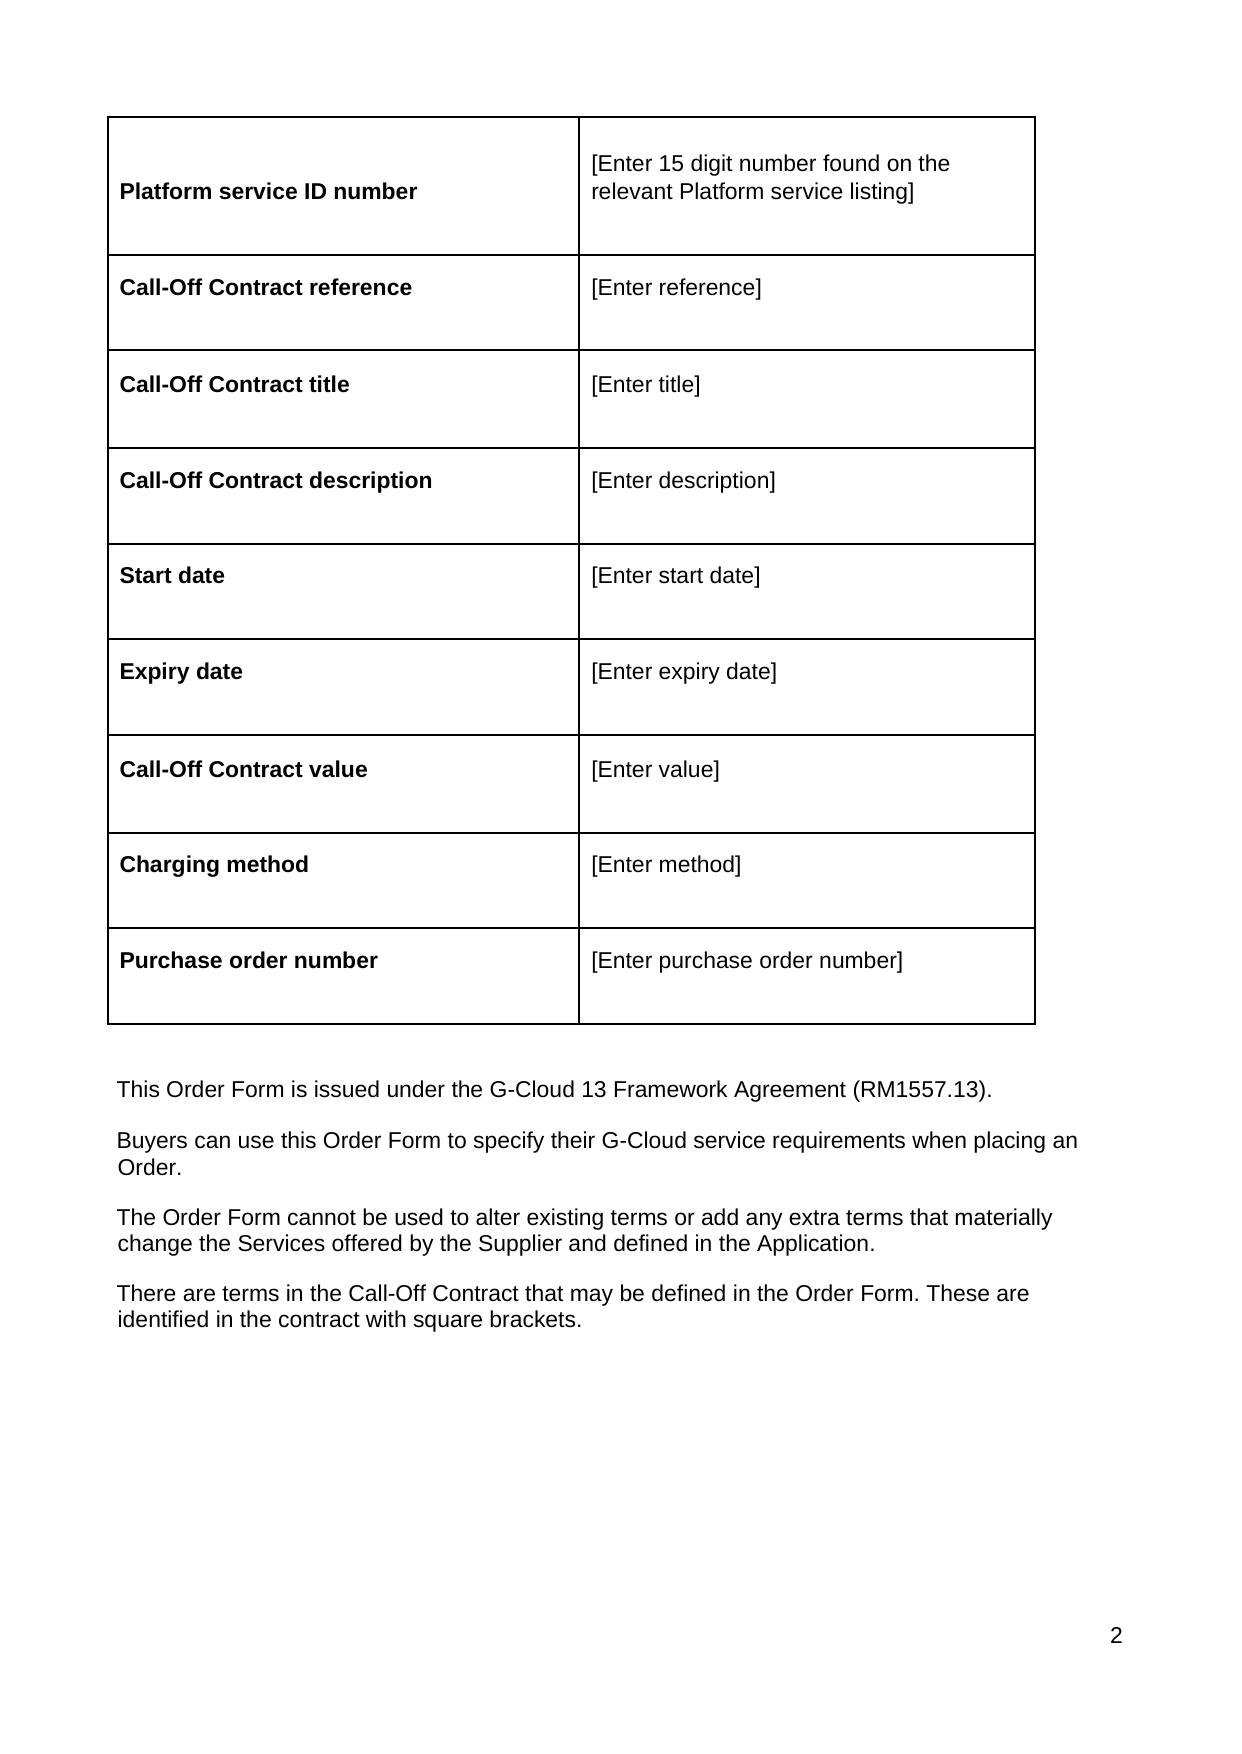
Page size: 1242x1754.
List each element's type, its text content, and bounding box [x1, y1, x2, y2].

table_cell [Enter value] [580, 736, 1034, 832]
table_cell [Enter title] [580, 351, 1034, 447]
table_cell Start date [109, 545, 578, 638]
table_header Platform service ID number [109, 118, 578, 254]
table_cell Expiry date [109, 640, 578, 734]
text There are terms in the Call-Off Contract that may be defined in the Order Form. These are identified in the contract with square brackets. [116, 1280, 1121, 1333]
table_cell Call-Off Contract description [109, 449, 578, 543]
table_cell [Enter reference] [580, 256, 1034, 349]
table_cell Call-Off Contract value [109, 736, 578, 832]
table_cell Call-Off Contract title [109, 351, 578, 447]
text The Order Form cannot be used to alter existing terms or add any extra terms that materially change the Services offered by the Supplier and defined in the Application. [116, 1203, 1121, 1256]
table_cell [Enter description] [580, 449, 1034, 543]
table_header [Enter 15 digit number found on the relevant Platform service listing] [580, 118, 1034, 254]
table_cell [Enter purchase order number] [580, 929, 1034, 1023]
table_cell [Enter expiry date] [580, 640, 1034, 734]
table_cell Purchase order number [109, 929, 578, 1023]
table_cell [Enter start date] [580, 545, 1034, 638]
table_cell [Enter method] [580, 834, 1034, 927]
text This Order Form is issued under the G-Cloud 13 Framework Agreement (RM1557.13). [116, 1076, 1121, 1102]
text Buyers can use this Order Form to specify their G-Cloud service requirements when placing an Order. [116, 1127, 1121, 1180]
table_cell Call-Off Contract reference [109, 256, 578, 349]
table_cell Charging method [109, 834, 578, 927]
